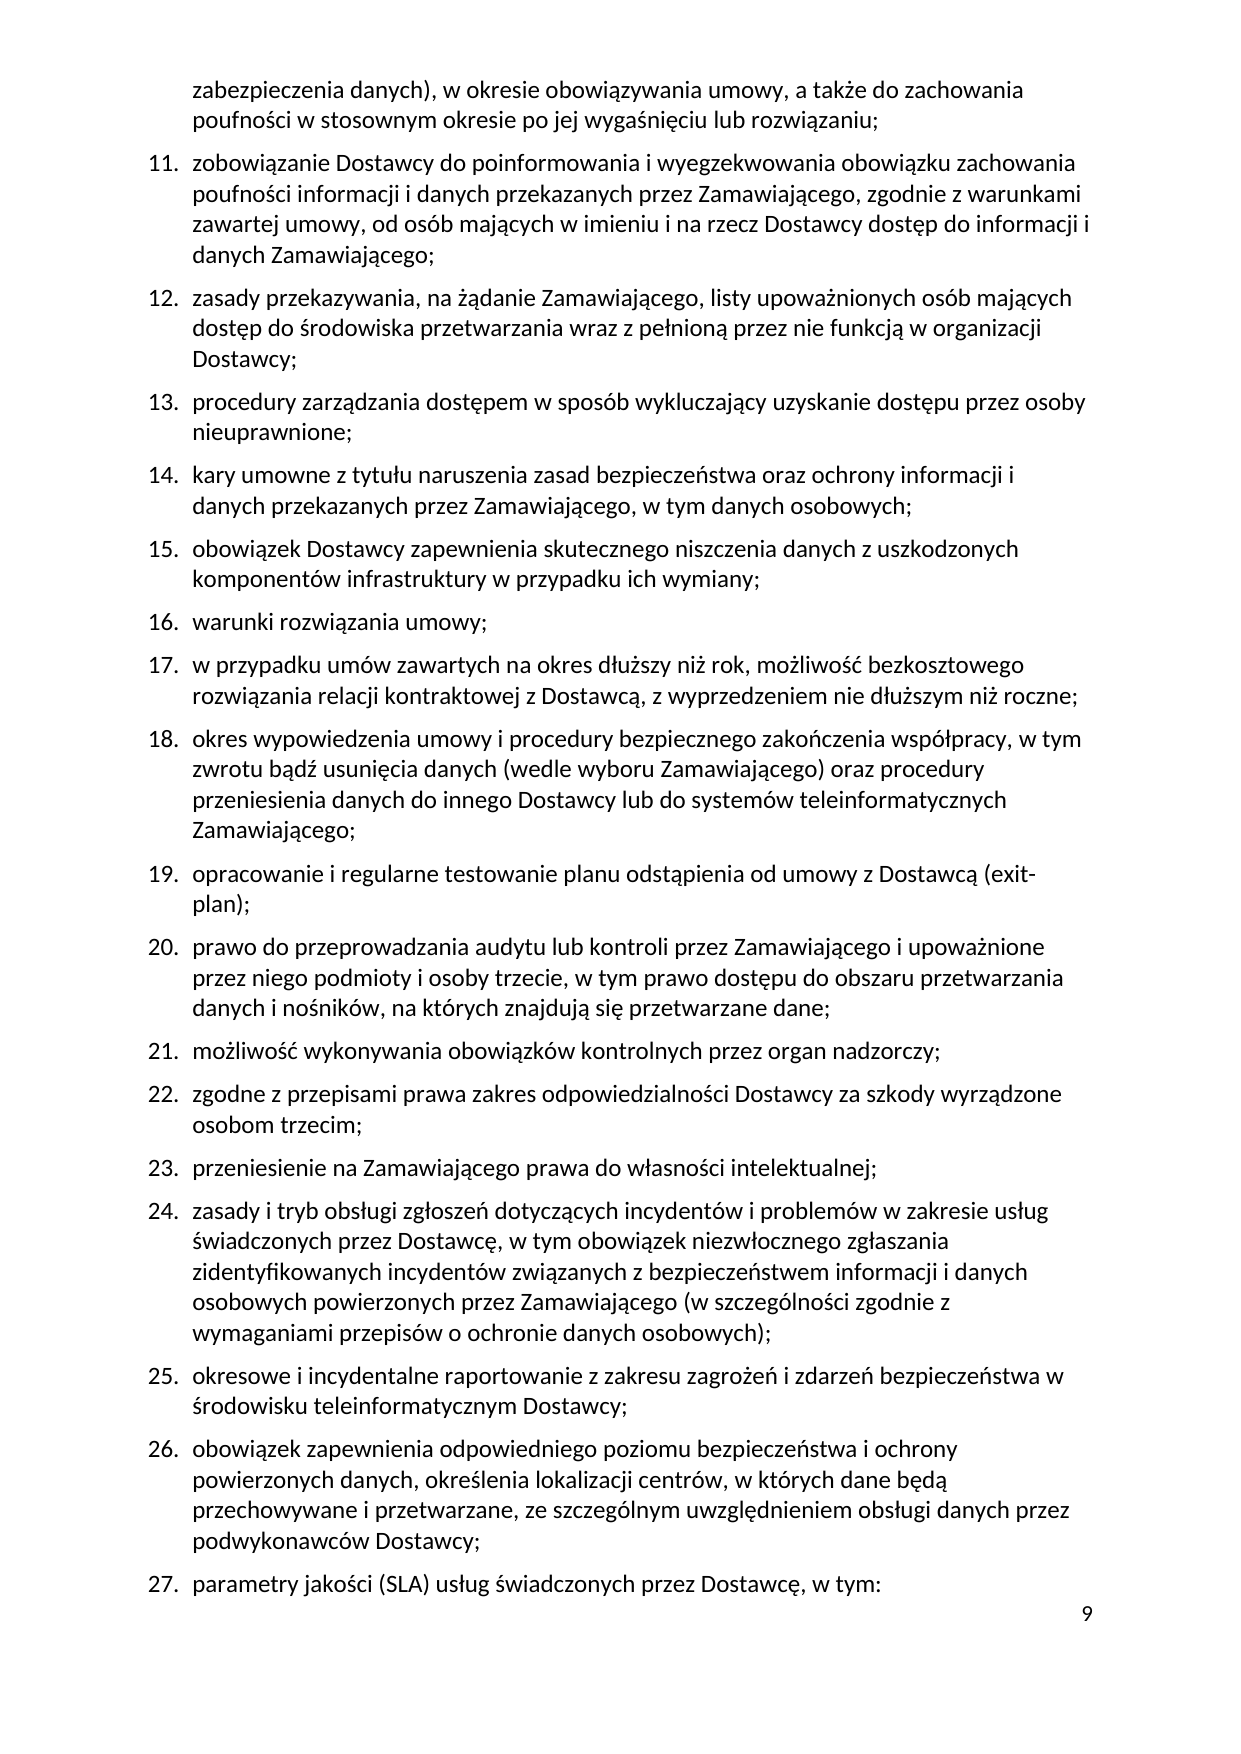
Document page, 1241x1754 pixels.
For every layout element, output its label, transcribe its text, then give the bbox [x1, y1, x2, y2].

list zabezpieczenia danych), w okresie obowiązywania umowy, a także do zachowania poufności w stosownym okresie po jej wygaśnięciu lub rozwiązaniu; [148, 74, 1093, 135]
list okres wypowiedzenia umowy i procedury bezpiecznego zakończenia współpracy, w tym zwrotu bądź usunięcia danych (wedle wyboru Zamawiającego) oraz procedury przeniesienia danych do innego Dostawcy lub do systemów teleinformatycznych Zamawiającego; [148, 723, 1093, 845]
list prawo do przeprowadzania audytu lub kontroli przez Zamawiającego i upoważnione przez niego podmioty i osoby trzecie, w tym prawo dostępu do obszaru przetwarzania danych i nośników, na których znajdują się przetwarzane dane; [148, 931, 1093, 1023]
list zobowiązanie Dostawcy do poinformowania i wyegzekwowania obowiązku zachowania poufności informacji i danych przekazanych przez Zamawiającego, zgodnie z warunkami zawartej umowy, od osób mających w imieniu i na rzecz Dostawcy dostęp do informacji i danych Zamawiającego; [148, 147, 1093, 269]
list obowiązek zapewnienia odpowiedniego poziomu bezpieczeństwa i ochrony powierzonych danych, określenia lokalizacji centrów, w których dane będą przechowywane i przetwarzane, ze szczególnym uwzględnieniem obsługi danych przez podwykonawców Dostawcy; [148, 1433, 1093, 1556]
list zgodne z przepisami prawa zakres odpowiedzialności Dostawcy za szkody wyrządzone osobom trzecim; [148, 1078, 1093, 1139]
list opracowanie i regularne testowanie planu odstąpienia od umowy z Dostawcą (exit-plan); [148, 858, 1093, 919]
list obowiązek Dostawcy zapewnienia skutecznego niszczenia danych z uszkodzonych komponentów infrastruktury w przypadku ich wymiany; [148, 533, 1093, 594]
list przeniesienie na Zamawiającego prawa do własności intelektualnej; [148, 1152, 1093, 1182]
list parametry jakości (SLA) usług świadczonych przez Dostawcę, w tym: [148, 1568, 1093, 1599]
list zasady przekazywania, na żądanie Zamawiającego, listy upoważnionych osób mających dostęp do środowiska przetwarzania wraz z pełnioną przez nie funkcją w organizacji Dostawcy; [148, 282, 1093, 373]
list zasady i tryb obsługi zgłoszeń dotyczących incydentów i problemów w zakresie usług świadczonych przez Dostawcę, w tym obowiązek niezwłocznego zgłaszania zidentyfikowanych incydentów związanych z bezpieczeństwem informacji i danych osobowych powierzonych przez Zamawiającego (w szczególności zgodnie z wymaganiami przepisów o ochronie danych osobowych); [148, 1195, 1093, 1347]
list możliwość wykonywania obowiązków kontrolnych przez organ nadzorczy; [148, 1035, 1093, 1066]
list kary umowne z tytułu naruszenia zasad bezpieczeństwa oraz ochrony informacji i danych przekazanych przez Zamawiającego, w tym danych osobowych; [148, 459, 1093, 521]
list warunki rozwiązania umowy; [148, 607, 1093, 637]
list w przypadku umów zawartych na okres dłuższy niż rok, możliwość bezkosztowego rozwiązania relacji kontraktowej z Dostawcą, z wyprzedzeniem nie dłuższym niż roczne; [148, 649, 1093, 711]
list procedury zarządzania dostępem w sposób wykluczający uzyskanie dostępu przez osoby nieuprawnione; [148, 386, 1093, 447]
list okresowe i incydentalne raportowanie z zakresu zagrożeń i zdarzeń bezpieczeństwa w środowisku teleinformatycznym Dostawcy; [148, 1360, 1093, 1421]
